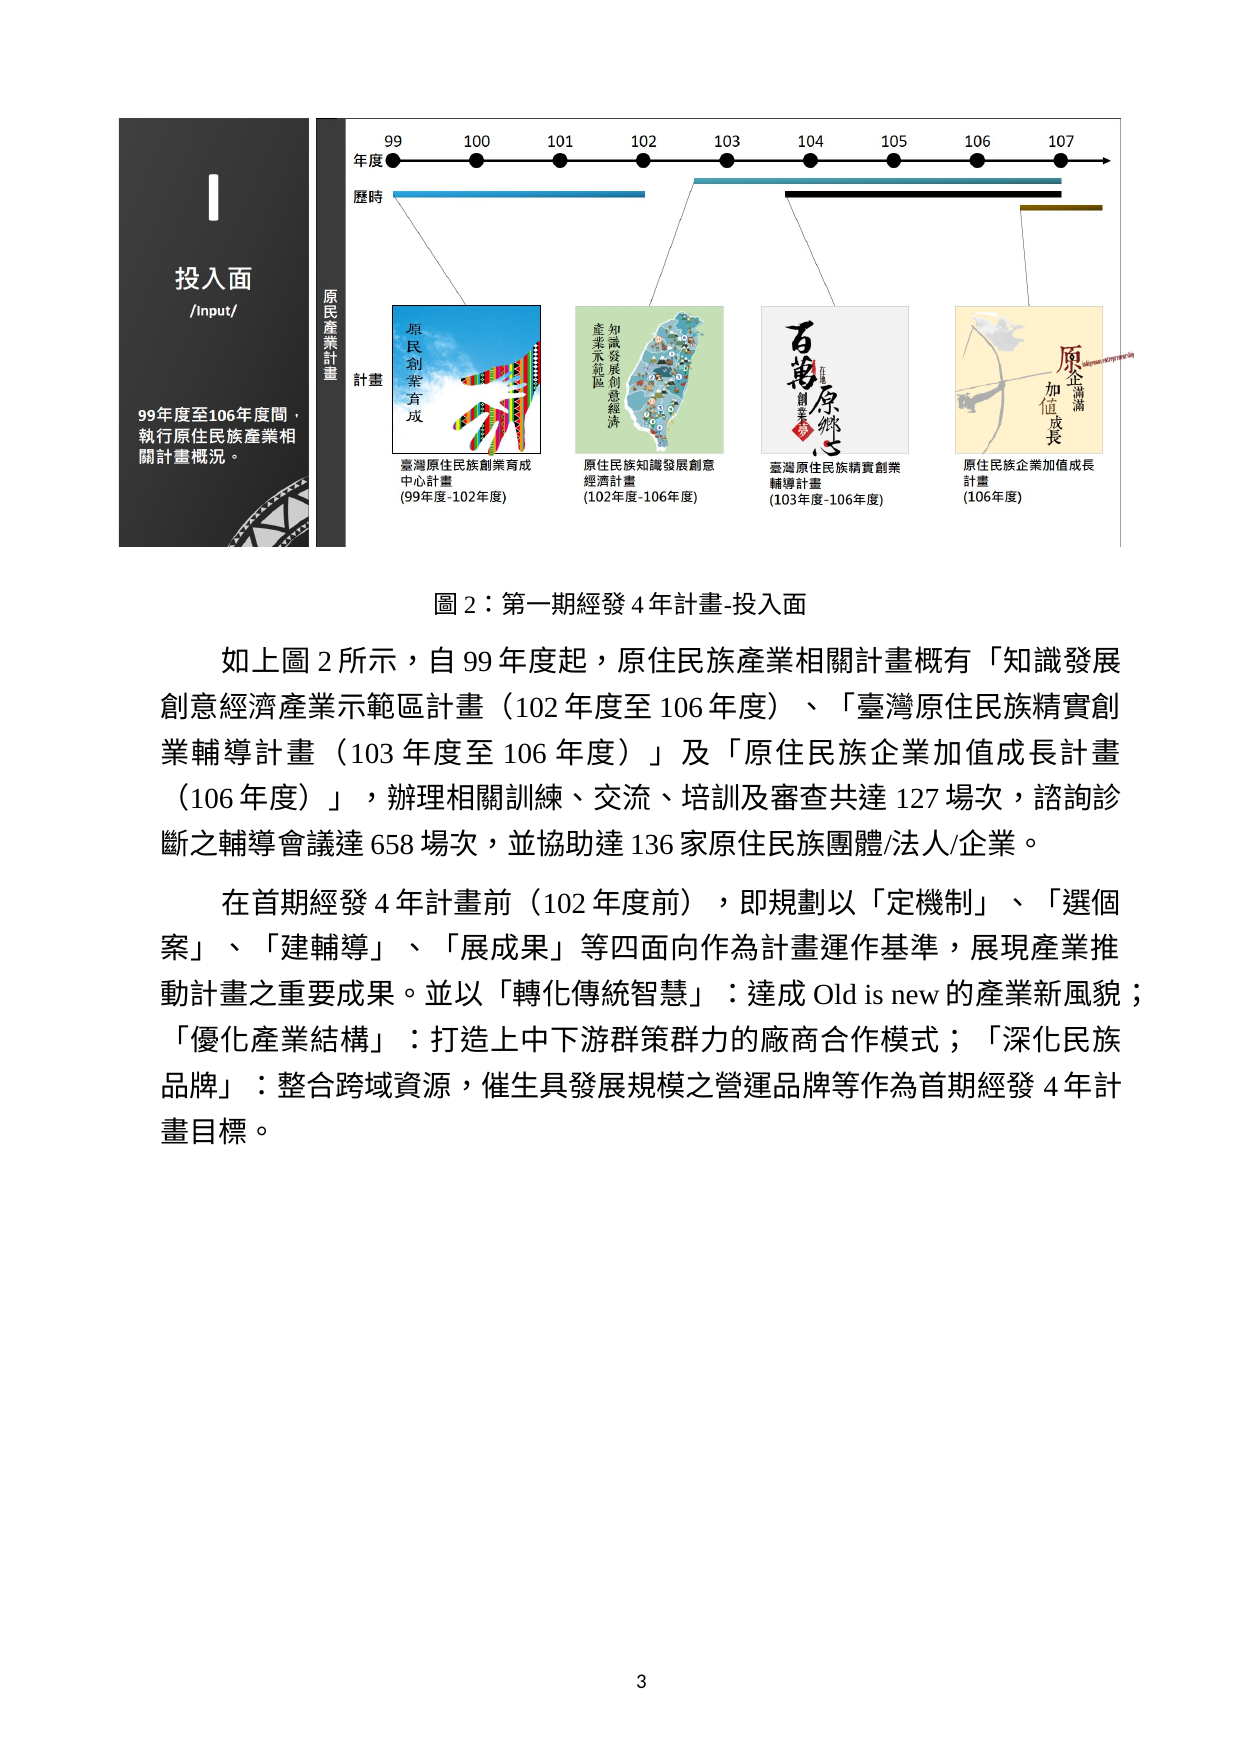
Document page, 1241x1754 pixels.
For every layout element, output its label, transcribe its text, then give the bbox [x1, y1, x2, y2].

text 在首期經發4年計畫前（102年度前），即規劃以「定機制」、「選個案」、「建輔導」、「展成果」等四面向作為計畫運作基準，展現產業推動計畫之重要成果。並以「轉化傳統智慧」：達成Old is new的產業新風貌；「優化產業結構」：打造上中下游群策群力的廠商合作模式；「深化民族品牌」：整合跨域資源，催生具發展規模之營運品牌等作為首期經發4年計畫目標。 [160, 418, 1122, 693]
text 圖 3：第一期經發4年計畫-過程面 [118, 939, 1122, 1443]
text 如上圖 2所示，自99年度起，原住民族產業相關計畫概有「知識發展創意經濟產業示範區計畫（102年度至106年度）、「臺灣原住民族精實創業輔導計畫（103年度至106年度）」及「原住民族企業加值成長計畫（106年度）」，辦理相關訓練、交流、培訓及審查共達127場次，諮詢診斷之輔導會議達658場次，並協助達136家原住民族團體/法人/企業。 [160, 176, 1122, 406]
text 過去原住民族產業計畫有三大重點，為「找特色」、「補不足」、「種希望」。「找特色」為找出在地資源屬性最具成長潛力者；「補不足」為將政策資源採先期規劃及推動計畫兩個階段投入；「種希望」為引導及培養產業關鍵人才，包含內部整合及跨域合作。下列針對三大重點進行詳述： [160, 1456, 1122, 1593]
picture [163, 938, 1136, 1388]
text 圖 2：第一期經發4年計畫-投入面 [118, 118, 1122, 164]
